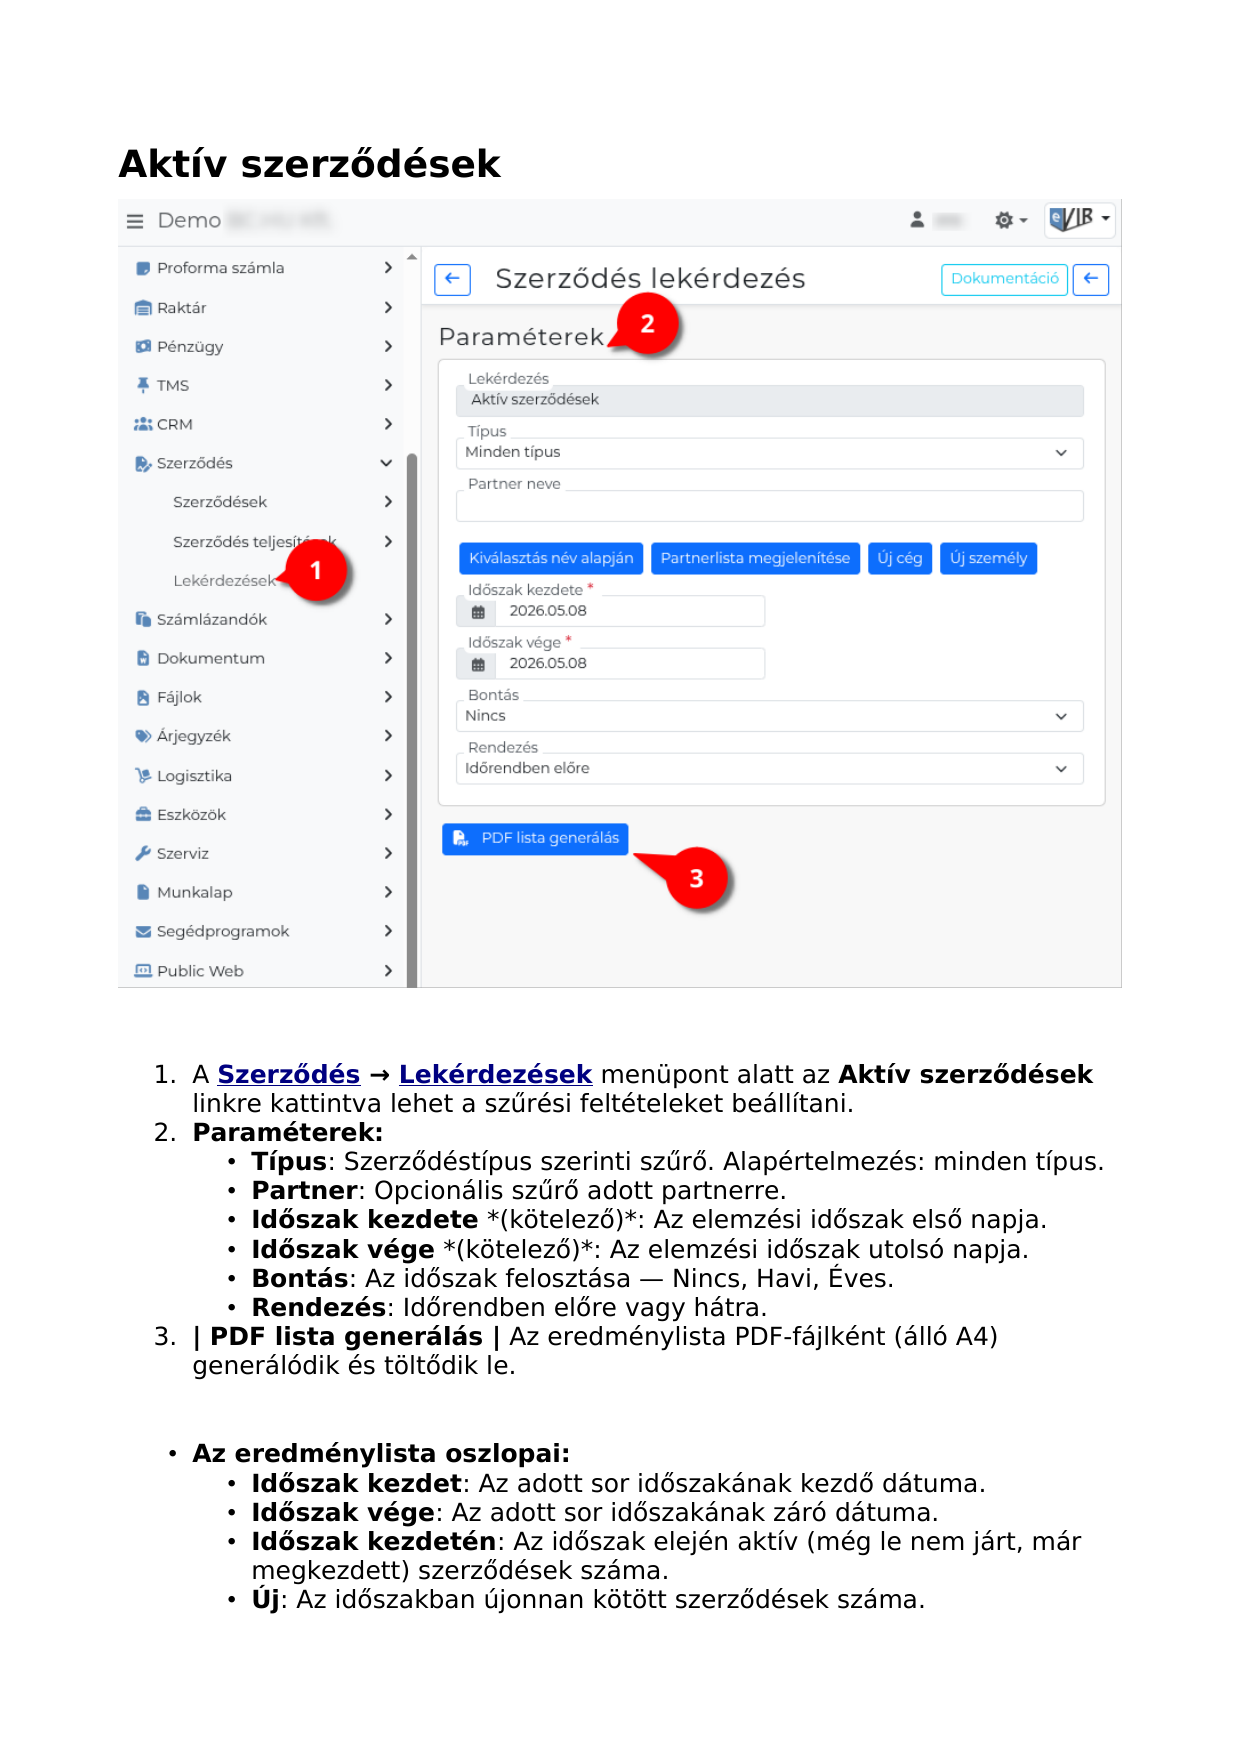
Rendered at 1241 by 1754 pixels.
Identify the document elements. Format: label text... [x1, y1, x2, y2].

list Partner: Opcionális szűrő adott partnerre. [236, 1177, 1122, 1206]
list Rendezés: Időrendben előre vagy hátra. [236, 1293, 1122, 1322]
list A Szerződés → Lekérdezések menüpont alatt az Aktív szerződések linkre kattintva lehet a szűrési feltételeket beállítani. [177, 1060, 1122, 1118]
list Új: Az időszakban újonnan kötött szerződések száma. [236, 1586, 1122, 1615]
list Időszak kezdet: Az adott sor időszakának kezdő dátuma. [236, 1469, 1122, 1498]
list Típus: Szerződéstípus szerinti szűrő. Alapértelmezés: minden típus. [236, 1147, 1122, 1177]
picture [118, 199, 1123, 989]
list Bontás: Az időszak felosztása — Nincs, Havi, Éves. [236, 1264, 1122, 1293]
list Az eredménylista oszlopai: [177, 1440, 1122, 1469]
list Paraméterek: [177, 1118, 1122, 1147]
list Időszak vége *(kötelező)*: Az elemzési időszak utolsó napja. [236, 1235, 1122, 1264]
subtitle Aktív szerződések [118, 143, 1122, 187]
list Időszak kezdetén: Az időszak elején aktív (még le nem járt, már megkezdett) szerződések száma. [236, 1527, 1122, 1586]
list | PDF lista generálás | Az eredménylista PDF-fájlként (álló A4) generálódik és töltődik le. [177, 1322, 1122, 1381]
list Időszak vége: Az adott sor időszakának záró dátuma. [236, 1498, 1122, 1527]
list Időszak kezdete *(kötelező)*: Az elemzési időszak első napja. [236, 1206, 1122, 1235]
